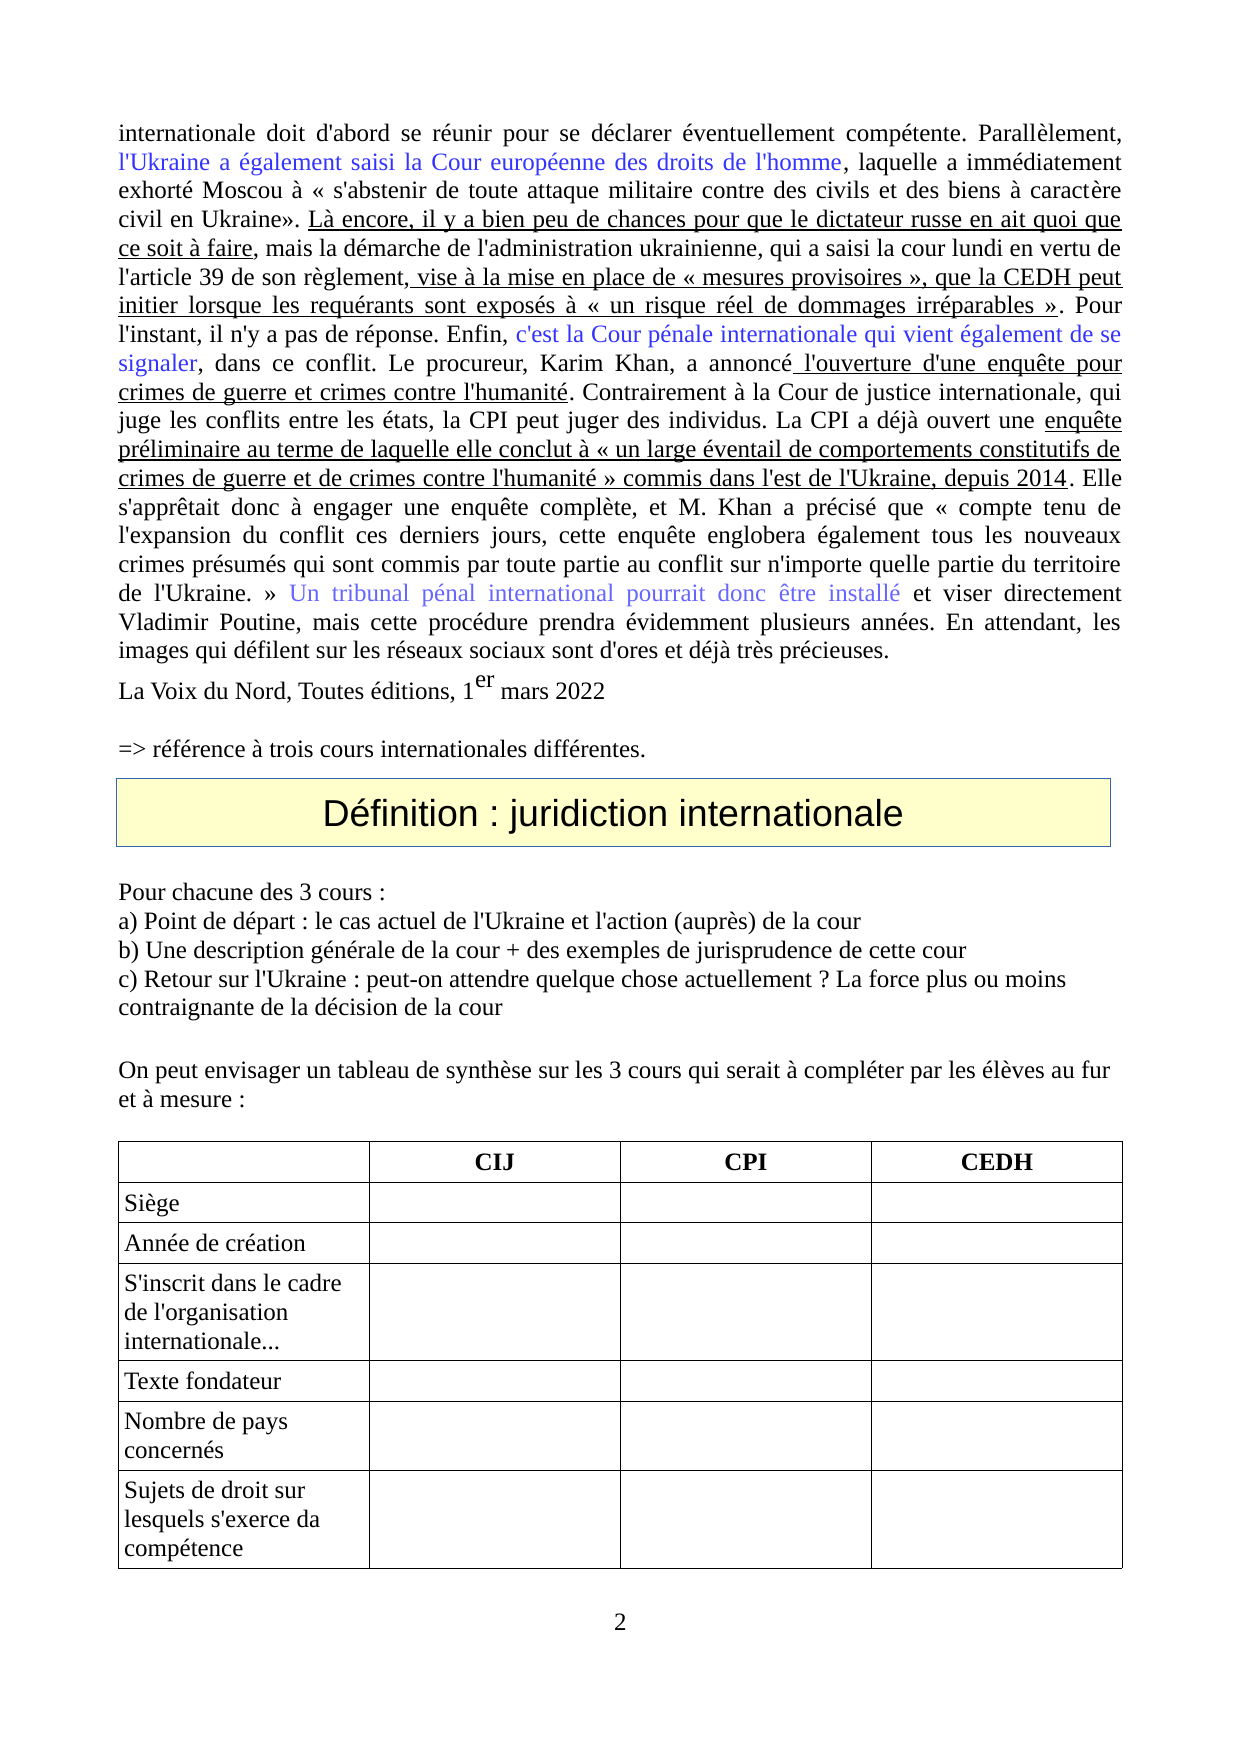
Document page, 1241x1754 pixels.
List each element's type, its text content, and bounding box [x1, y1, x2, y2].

table_cell [621, 1402, 871, 1469]
table_header [119, 1142, 369, 1182]
table_cell [872, 1223, 1122, 1262]
table_cell [872, 1402, 1122, 1469]
table_cell Nombre de pays concernés [119, 1402, 369, 1469]
table_cell [370, 1183, 620, 1222]
table_cell [370, 1264, 620, 1360]
text internationale doit d'abord se réunir pour se déclarer éventuellement compétente. Parallèlement, l'Ukraine a également saisi la Cour européenne des droits de l'homme, laquelle a immédiatement exhorté Moscou à « s'abstenir de toute attaque militaire contre des civils et des biens à caractère civil en Ukraine». Là encore, il y a bien peu de chances pour que le dictateur russe en ait quoi que ce soit à faire, mais la démarche de l'administration ukrainienne, qui a saisi la cour lundi en vertu de l'article 39 de son règlement, vise à la mise en place de « mesures provisoires », que la CEDH peut initier lorsque les requérants sont exposés à « un risque réel de dommages irréparables ». Pour l'instant, il n'y a pas de réponse. Enfin, c'est la Cour pénale internationale qui vient également de se signaler, dans ce conflit. Le procureur, Karim Khan, a annoncé l'ouverture d'une enquête pour crimes de guerre et crimes contre l'humanité. Contrairement à la Cour de justice internationale, qui juge les conflits entre les états, la CPI peut juger des individus. La CPI a déjà ouvert une enquête préliminaire au terme de laquelle elle conclut à « un large éventail de comportements constitutifs de crimes de guerre et de crimes contre l'humanité » commis dans l'est de l'Ukraine, depuis 2014. Elle s'apprêtait donc à engager une enquête complète, et M. Khan a précisé que « compte tenu de l'expansion du conflit ces derniers jours, cette enquête englobera également tous les nouveaux crimes présumés qui sont commis par toute partie au conflit sur n'importe quelle partie du territoire de l'Ukraine. » Un tribunal pénal international pourrait donc être installé et viser directement Vladimir Poutine, mais cette procédure prendra évidemment plusieurs années. En attendant, les images qui défilent sur les réseaux sociaux sont d'ores et déjà très précieuses. [118, 118, 1122, 664]
text La Voix du Nord, Toutes éditions, 1er mars 2022 [118, 664, 1122, 705]
table_cell [370, 1471, 620, 1567]
text c) Retour sur l'Ukraine : peut-on attendre quelque chose actuellement ? La force plus ou moins contraignante de la décision de la cour [118, 964, 1122, 1021]
text a) Point de départ : le cas actuel de l'Ukraine et l'action (auprès) de la cour [118, 906, 1122, 935]
table_cell [621, 1471, 871, 1567]
table_cell [370, 1361, 620, 1401]
table_header CPI [621, 1142, 871, 1182]
table_cell [621, 1264, 871, 1360]
table_cell [621, 1361, 871, 1401]
table_cell [872, 1183, 1122, 1222]
table_cell [872, 1471, 1122, 1567]
table_cell Année de création [119, 1223, 369, 1262]
table_cell Sujets de droit sur lesquels s'exerce da compétence [119, 1471, 369, 1567]
table_cell S'inscrit dans le cadre de l'organisation internationale... [119, 1264, 369, 1360]
table_cell [872, 1264, 1122, 1360]
text => référence à trois cours internationales différentes. [118, 734, 1122, 762]
table_cell [621, 1183, 871, 1222]
table_cell [370, 1223, 620, 1262]
table_cell Texte fondateur [119, 1361, 369, 1401]
text On peut envisager un tableau de synthèse sur les 3 cours qui serait à compléter par les élèves au fur et à mesure : [118, 1055, 1122, 1113]
text Pour chacune des 3 cours : [118, 877, 1122, 906]
table_header CEDH [872, 1142, 1122, 1182]
table_cell [370, 1402, 620, 1469]
table_cell Siège [119, 1183, 369, 1222]
table_header CIJ [370, 1142, 620, 1182]
table_cell [872, 1361, 1122, 1401]
table_cell [621, 1223, 871, 1262]
text b) Une description générale de la cour + des exemples de jurisprudence de cette cour [118, 935, 1122, 964]
